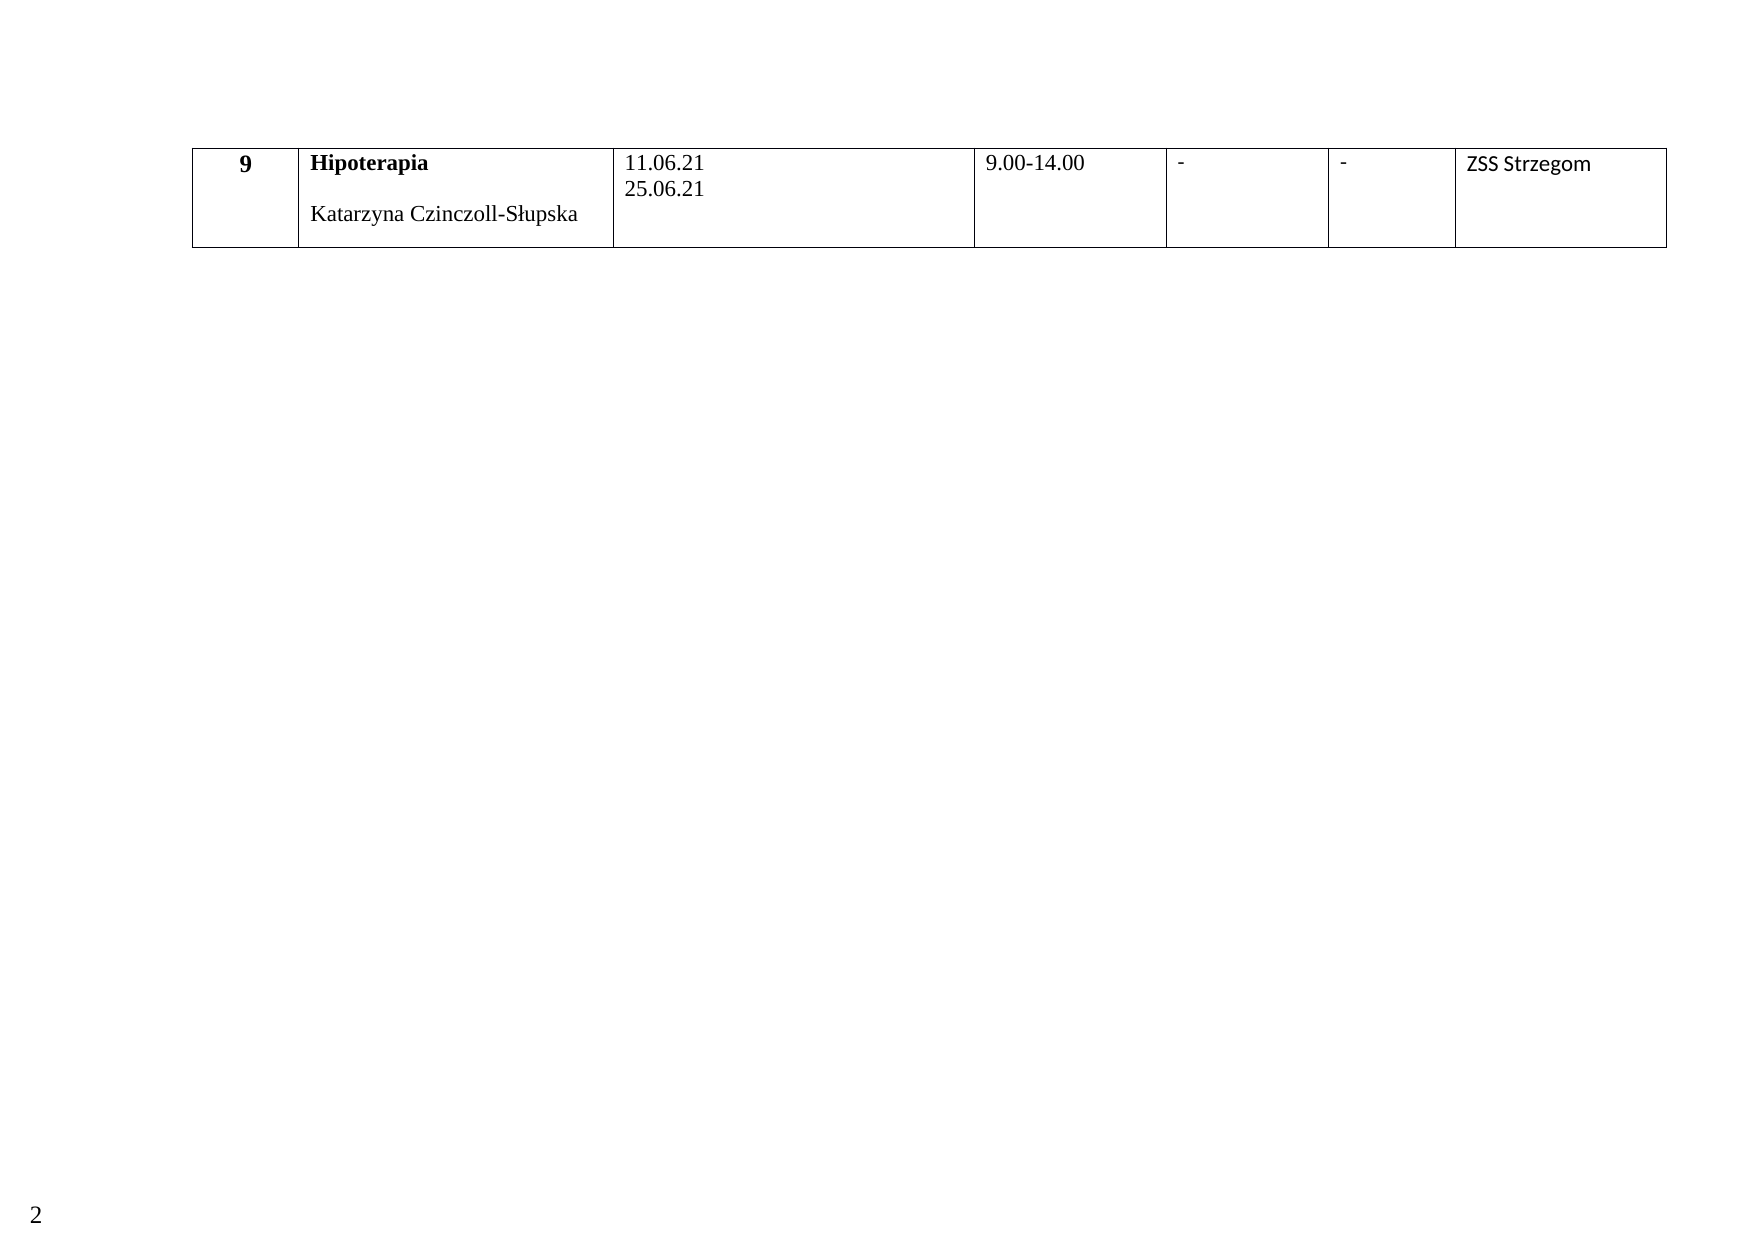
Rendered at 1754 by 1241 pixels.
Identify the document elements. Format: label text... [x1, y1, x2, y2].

table_cell 9.00-14.00 [975, 149, 1166, 247]
table_cell ZSS Strzegom [1456, 149, 1666, 247]
table_cell 9 [193, 149, 298, 247]
table_cell 11.06.21 25.06.21 [614, 149, 974, 247]
table_cell - [1329, 149, 1455, 247]
table_cell - [1167, 149, 1328, 247]
table_cell Hipoterapia Katarzyna Czinczoll-Słupska [299, 149, 613, 247]
